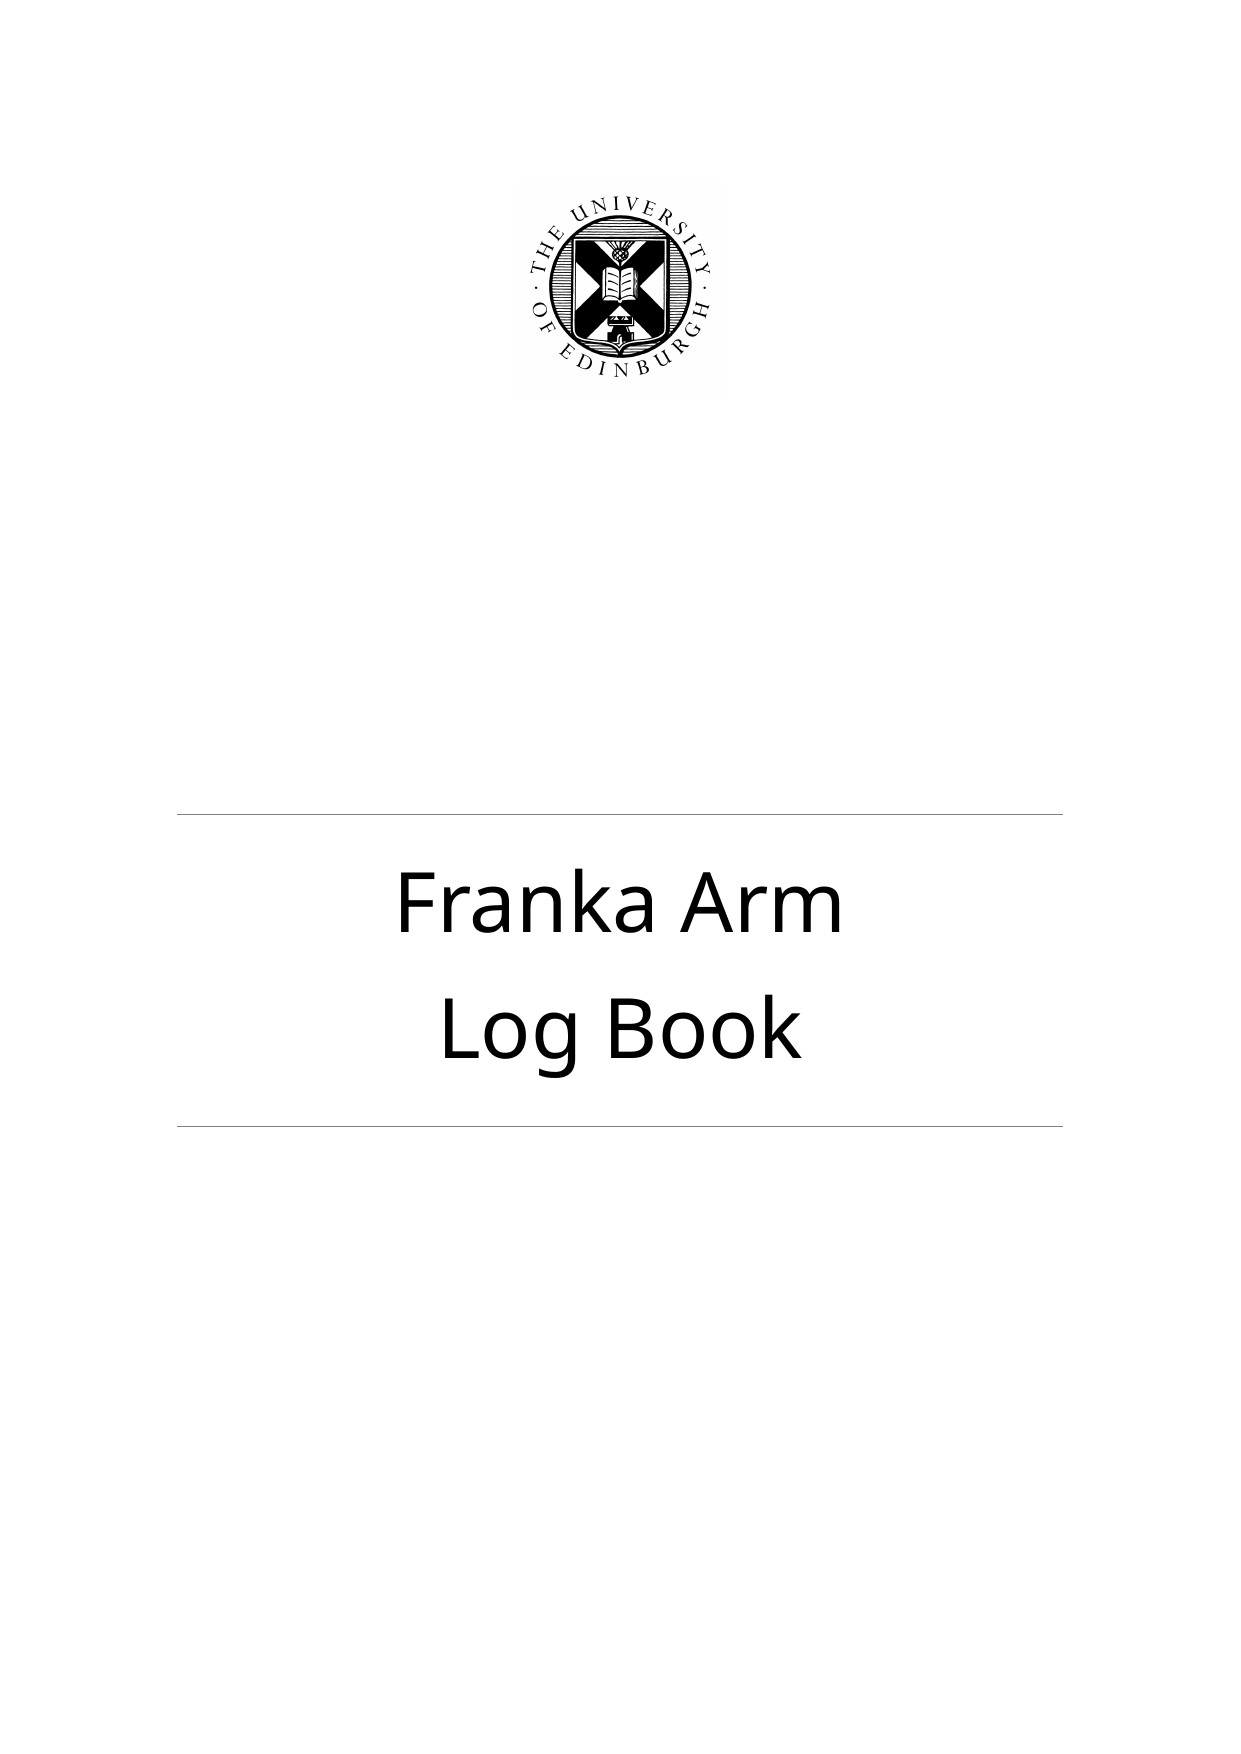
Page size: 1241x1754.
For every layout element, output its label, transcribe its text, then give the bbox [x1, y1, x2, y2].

picture [513, 180, 727, 393]
text Franka Arm [177, 843, 1063, 957]
text Log Book [177, 969, 1063, 1082]
